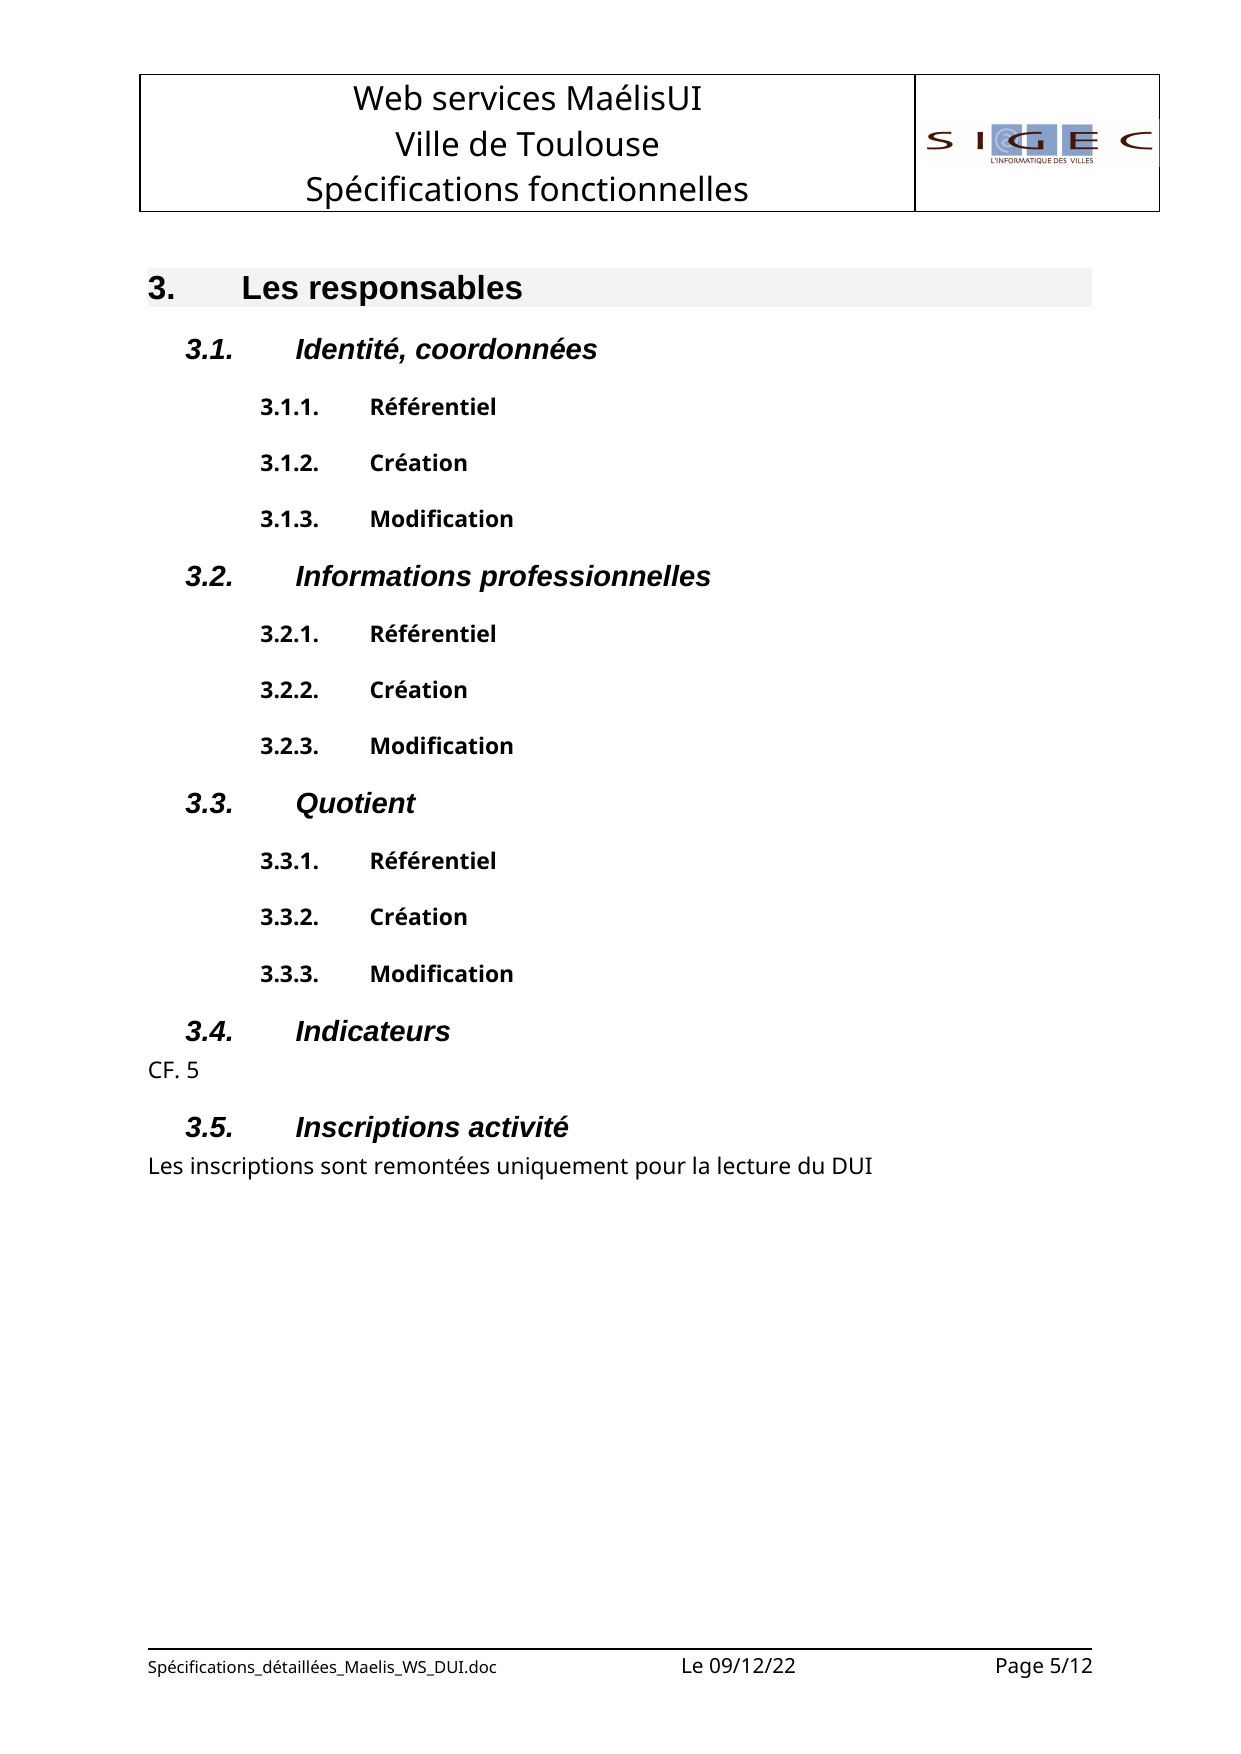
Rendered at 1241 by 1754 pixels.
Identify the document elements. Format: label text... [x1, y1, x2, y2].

subtitle Création [260, 447, 1092, 478]
text CF. 5. [148, 1053, 1092, 1085]
subtitle Création [260, 674, 1092, 705]
subtitle Création [260, 901, 1092, 932]
text Les inscriptions sont remontées uniquement pour la lecture du DUI [148, 1149, 1092, 1181]
subtitle Les responsables [148, 268, 1092, 307]
subtitle Inscriptions activité [185, 1110, 1092, 1143]
picture [922, 119, 1160, 167]
subtitle Référentiel [260, 618, 1092, 649]
subtitle Référentiel [260, 845, 1092, 876]
subtitle Référentiel [260, 390, 1092, 422]
subtitle Informations professionnelles [185, 559, 1092, 593]
subtitle Identité, coordonnées [185, 332, 1092, 365]
subtitle Modification [260, 957, 1092, 989]
subtitle Indicateurs [185, 1014, 1092, 1047]
subtitle Modification [260, 503, 1092, 534]
subtitle Modification [260, 730, 1092, 761]
subtitle Quotient [185, 786, 1092, 820]
